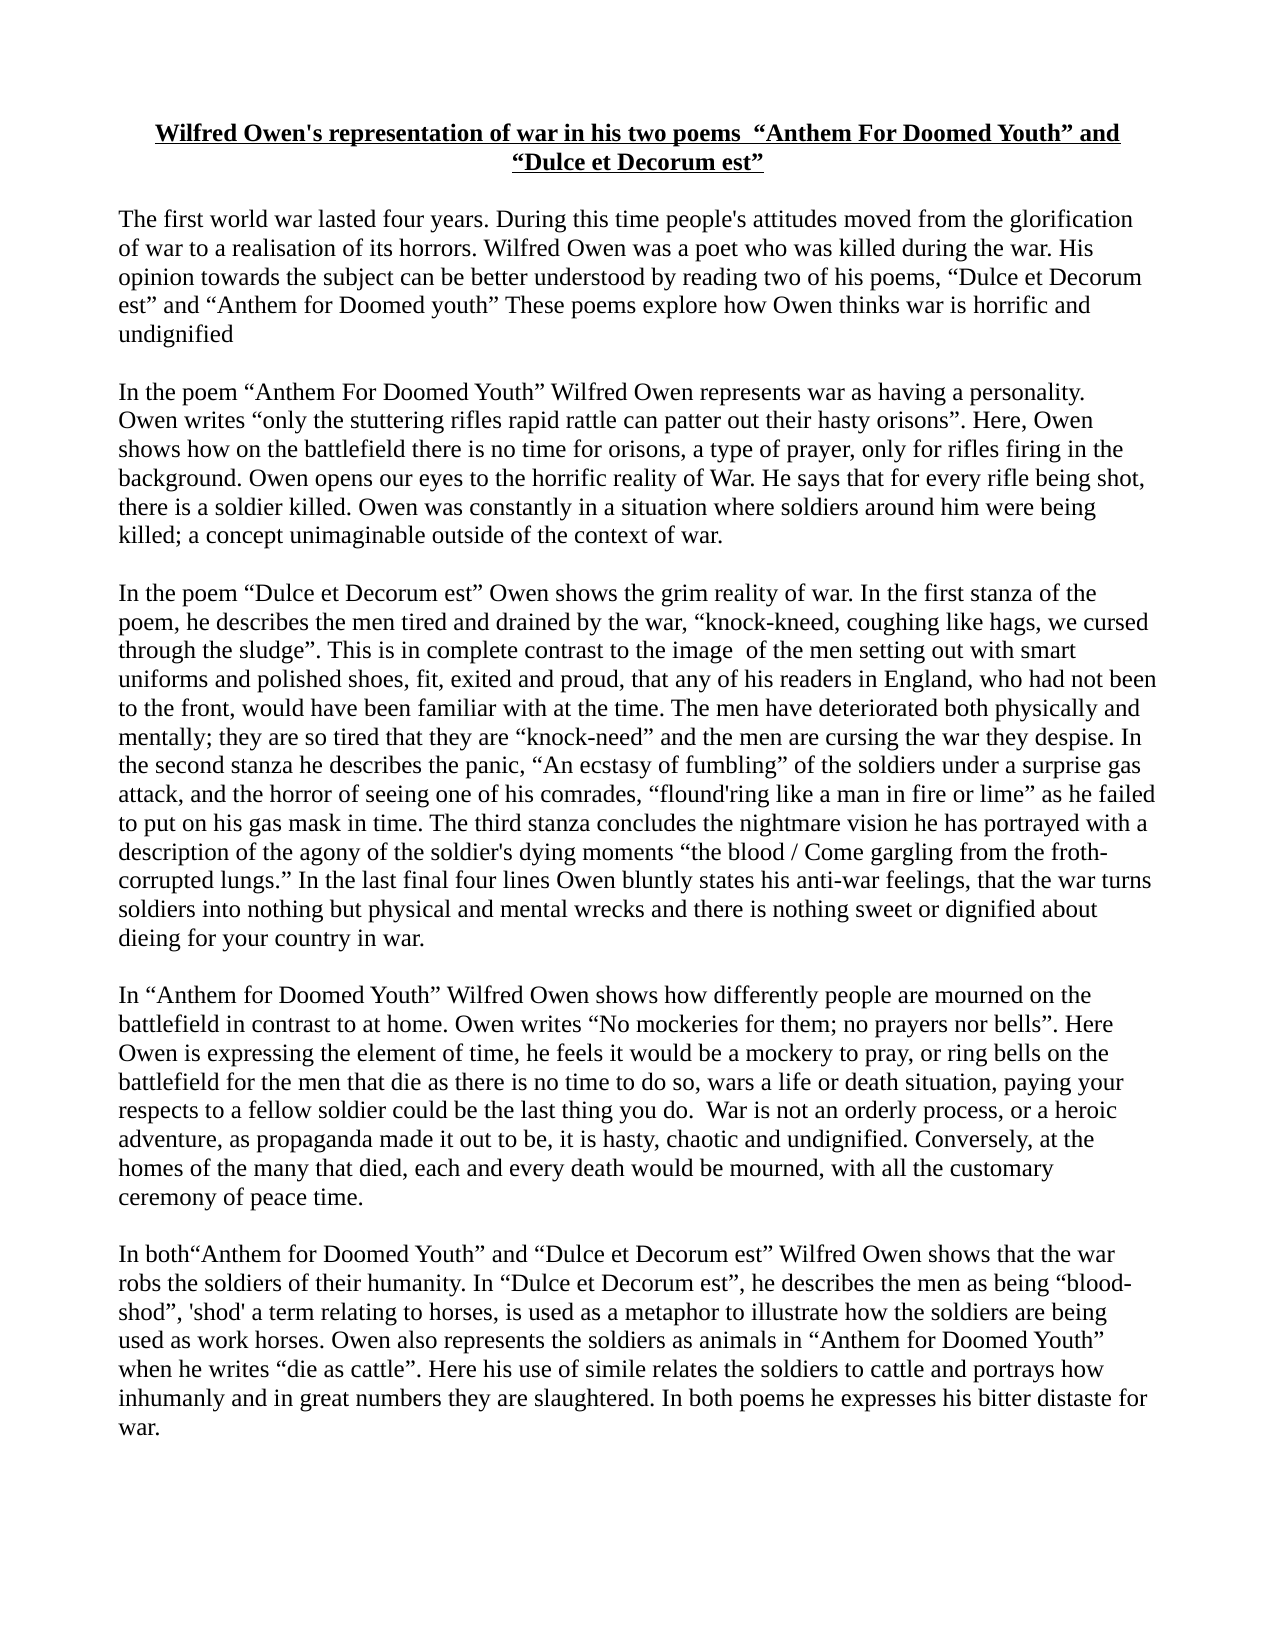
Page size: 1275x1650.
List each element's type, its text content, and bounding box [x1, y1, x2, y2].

text The first world war lasted four years. During this time people's attitudes moved from the glorification of war to a realisation of its horrors. Wilfred Owen was a poet who was killed during the war. His opinion towards the subject can be better understood by reading two of his poems, “Dulce et Decorum est” and “Anthem for Doomed youth” These poems explore how Owen thinks war is horrific and undignified [118, 204, 1157, 348]
text In both“Anthem for Doomed Youth” and “Dulce et Decorum est” Wilfred Owen shows that the war robs the soldiers of their humanity. In “Dulce et Decorum est”, he describes the men as being “blood-shod”, 'shod' a term relating to horses, is used as a metaphor to illustrate how the soldiers are being used as work horses. Owen also represents the soldiers as animals in “Anthem for Doomed Youth” when he writes “die as cattle”. Here his use of simile relates the soldiers to cattle and portrays how inhumanly and in great numbers they are slaughtered. In both poems he expresses his bitter distaste for war. [118, 1239, 1157, 1441]
text Wilfred Owen's representation of war in his two poems “Anthem For Doomed Youth” and “Dulce et Decorum est” [118, 118, 1157, 176]
text In the poem “Anthem For Doomed Youth” Wilfred Owen represents war as having a personality. Owen writes “only the stuttering rifles rapid rattle can patter out their hasty orisons”. Here, Owen shows how on the battlefield there is no time for orisons, a type of prayer, only for rifles firing in the background. Owen opens our eyes to the horrific reality of War. He says that for every rifle being shot, there is a soldier killed. Owen was constantly in a situation where soldiers around him were being killed; a concept unimaginable outside of the context of war. [118, 377, 1157, 549]
text In “Anthem for Doomed Youth” Wilfred Owen shows how differently people are mourned on the battlefield in contrast to at home. Owen writes “No mockeries for them; no prayers nor bells”. Here Owen is expressing the element of time, he feels it would be a mockery to pray, or ring bells on the battlefield for the men that die as there is no time to do so, wars a life or death situation, paying your respects to a fellow soldier could be the last thing you do. War is not an orderly process, or a heroic adventure, as propaganda made it out to be, it is hasty, chaotic and undignified. Conversely, at the homes of the many that died, each and every death would be mourned, with all the customary ceremony of peace time. [118, 981, 1157, 1211]
text In the poem “Dulce et Decorum est” Owen shows the grim reality of war. In the first stanza of the poem, he describes the men tired and drained by the war, “knock-kneed, coughing like hags, we cursed through the sludge”. This is in complete contrast to the image of the men setting out with smart uniforms and polished shoes, fit, exited and proud, that any of his readers in England, who had not been to the front, would have been familiar with at the time. The men have deteriorated both physically and mentally; they are so tired that they are “knock-need” and the men are cursing the war they despise. In the second stanza he describes the panic, “An ecstasy of fumbling” of the soldiers under a surprise gas attack, and the horror of seeing one of his comrades, “flound'ring like a man in fire or lime” as he failed to put on his gas mask in time. The third stanza concludes the nightmare vision he has portrayed with a description of the agony of the soldier's dying moments “the blood / Come gargling from the froth-corrupted lungs.” In the last final four lines Owen bluntly states his anti-war feelings, that the war turns soldiers into nothing but physical and mental wrecks and there is nothing sweet or dignified about dieing for your country in war. [118, 578, 1157, 952]
